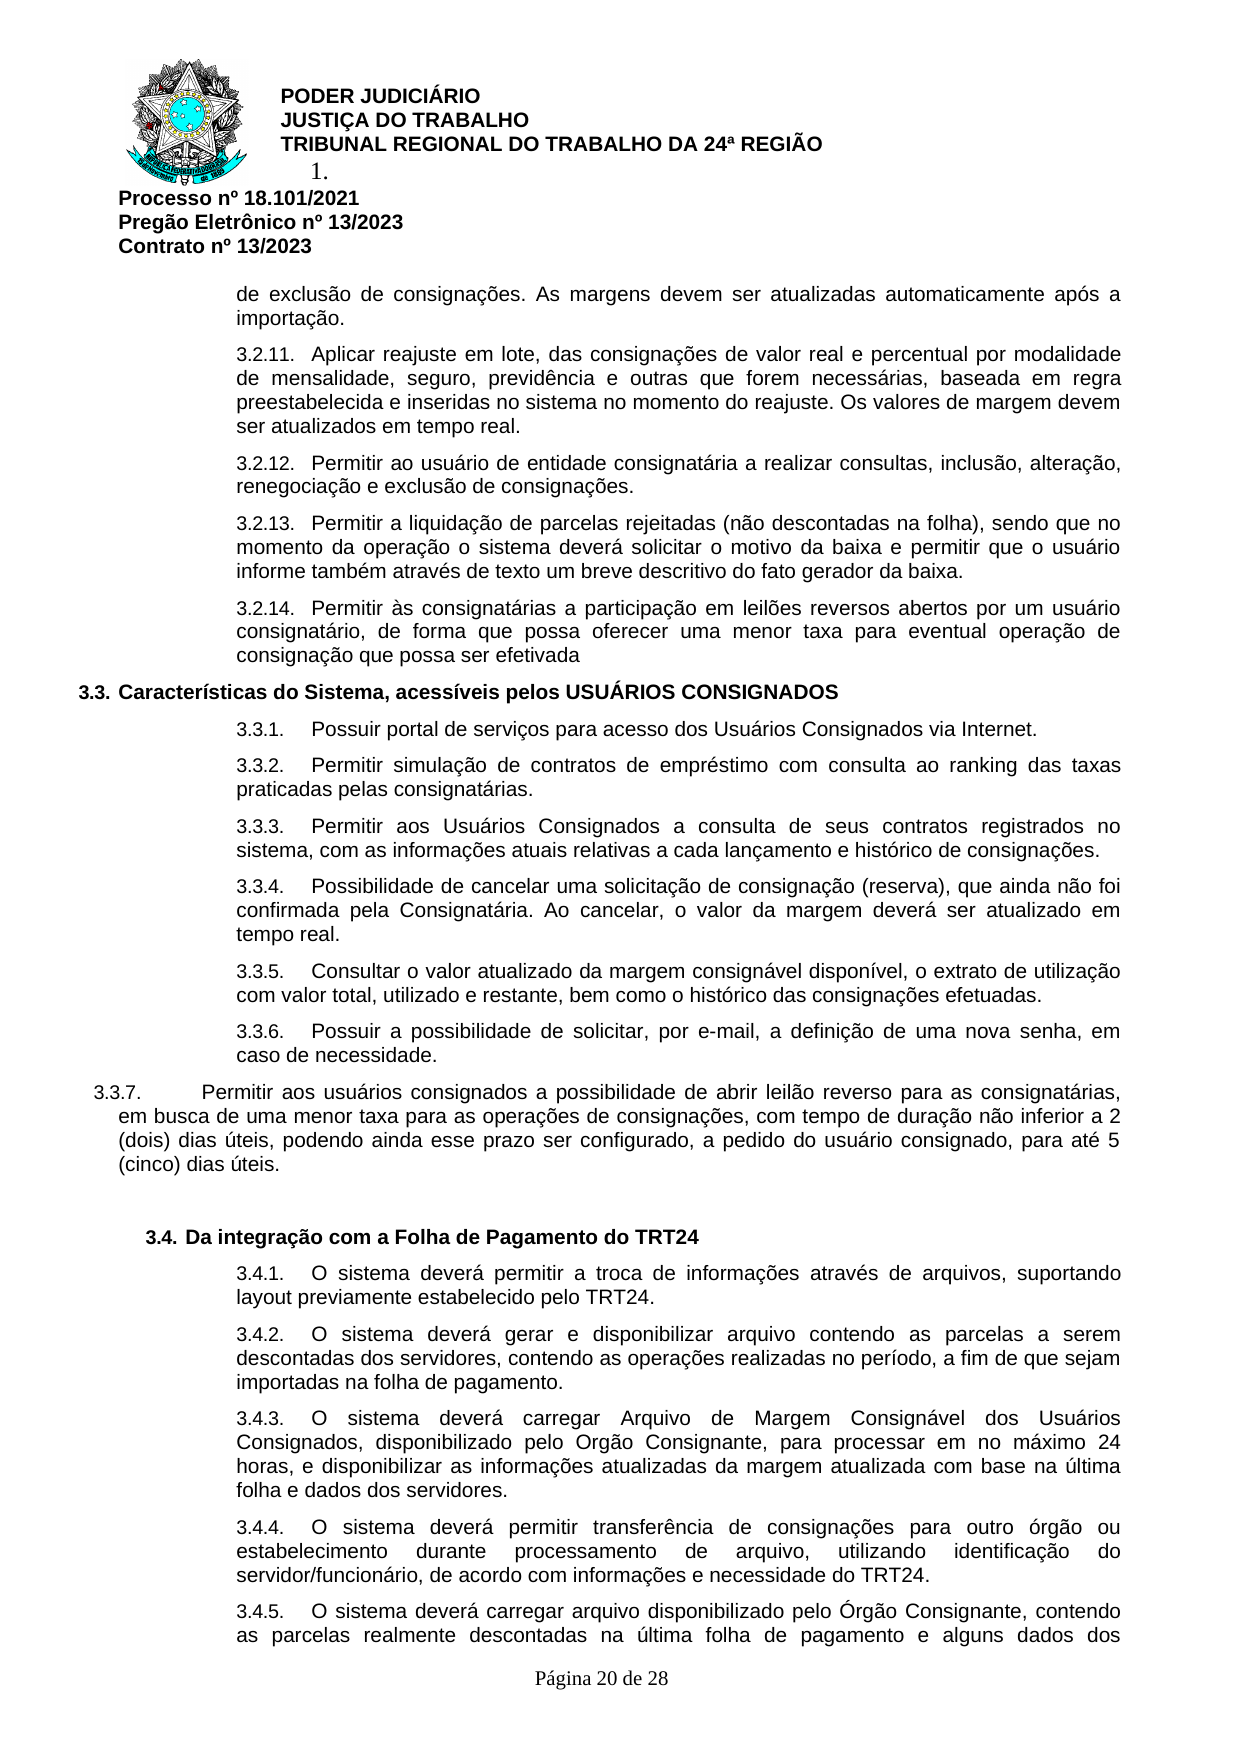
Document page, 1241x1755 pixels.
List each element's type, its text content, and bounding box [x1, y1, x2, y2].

list Permitir ao usuário de entidade consignatária a realizar consultas, inclusão, alteração, renegociação e exclusão de consignações. [236, 450, 1122, 498]
list de exclusão de consignações. As margens devem ser atualizadas automaticamente após a importação. [236, 281, 1122, 329]
list Da integração com a Folha de Pagamento do TRT24 [145, 1224, 1122, 1248]
list Permitir às consignatárias a participação em leilões reversos abertos por um usuário consignatário, de forma que possa oferecer uma menor taxa para eventual operação de consignação que possa ser efetivada [236, 595, 1122, 667]
list Possibilidade de cancelar uma solicitação de consignação (reserva), que ainda não foi confirmada pela Consignatária. Ao cancelar, o valor da margem deverá ser atualizado em tempo real. [236, 874, 1122, 946]
list O sistema deverá carregar arquivo disponibilizado pelo Órgão Consignante, contendo as parcelas realmente descontadas na última folha de pagamento e alguns dados dos servidores e processar em no máximo 24 horas a baixa das parcelas efetivamente descontadas de todas as modalidades, inclusive de valores percentuais, e disponibilizar as informações atualizadas de parcelas e margem no sistema. [236, 1599, 1122, 1647]
list Aplicar reajuste em lote, das consignações de valor real e percentual por modalidade de mensalidade, seguro, previdência e outras que forem necessárias, baseada em regra preestabelecida e inseridas no sistema no momento do reajuste. Os valores de margem devem ser atualizados em tempo real. [236, 342, 1122, 438]
list Permitir simulação de contratos de empréstimo com consulta ao ranking das taxas praticadas pelas consignatárias. [236, 753, 1122, 801]
list Permitir aos Usuários Consignados a consulta de seus contratos registrados no sistema, com as informações atuais relativas a cada lançamento e histórico de consignações. [236, 813, 1122, 861]
list Permitir aos usuários consignados a possibilidade de abrir leilão reverso para as consignatárias, em busca de uma menor taxa para as operações de consignações, com tempo de duração não inferior a 2 (dois) dias úteis, podendo ainda esse prazo ser configurado, a pedido do usuário consignado, para até 5 (cinco) dias úteis. [93, 1079, 1122, 1175]
list Permitir a liquidação de parcelas rejeitadas (não descontadas na folha), sendo que no momento da operação o sistema deverá solicitar o motivo da baixa e permitir que o usuário informe também através de texto um breve descritivo do fato gerador da baixa. [236, 511, 1122, 583]
list O sistema deverá gerar e disponibilizar arquivo contendo as parcelas a serem descontadas dos servidores, contendo as operações realizadas no período, a fim de que sejam importadas na folha de pagamento. [236, 1322, 1122, 1393]
list Características do Sistema, acessíveis pelos USUÁRIOS CONSIGNADOS [78, 680, 1122, 704]
list Consultar o valor atualizado da margem consignável disponível, o extrato de utilização com valor total, utilizado e restante, bem como o histórico das consignações efetuadas. [236, 958, 1122, 1006]
list O sistema deverá carregar Arquivo de Margem Consignável dos Usuários Consignados, disponibilizado pelo Orgão Consignante, para processar em no máximo 24 horas, e disponibilizar as informações atualizadas da margem atualizada com base na última folha e dados dos servidores. [236, 1406, 1122, 1502]
list Possuir a possibilidade de solicitar, por e-mail, a definição de uma nova senha, em caso de necessidade. [236, 1019, 1122, 1067]
list O sistema deverá permitir transferência de consignações para outro órgão ou estabelecimento durante processamento de arquivo, utilizando identificação do servidor/funcionário, de acordo com informações e necessidade do TRT24. [236, 1514, 1122, 1586]
list O sistema deverá permitir a troca de informações através de arquivos, suportando layout previamente estabelecido pelo TRT24. [236, 1261, 1122, 1309]
list Possuir portal de serviços para acesso dos Usuários Consignados via Internet. [236, 716, 1122, 740]
